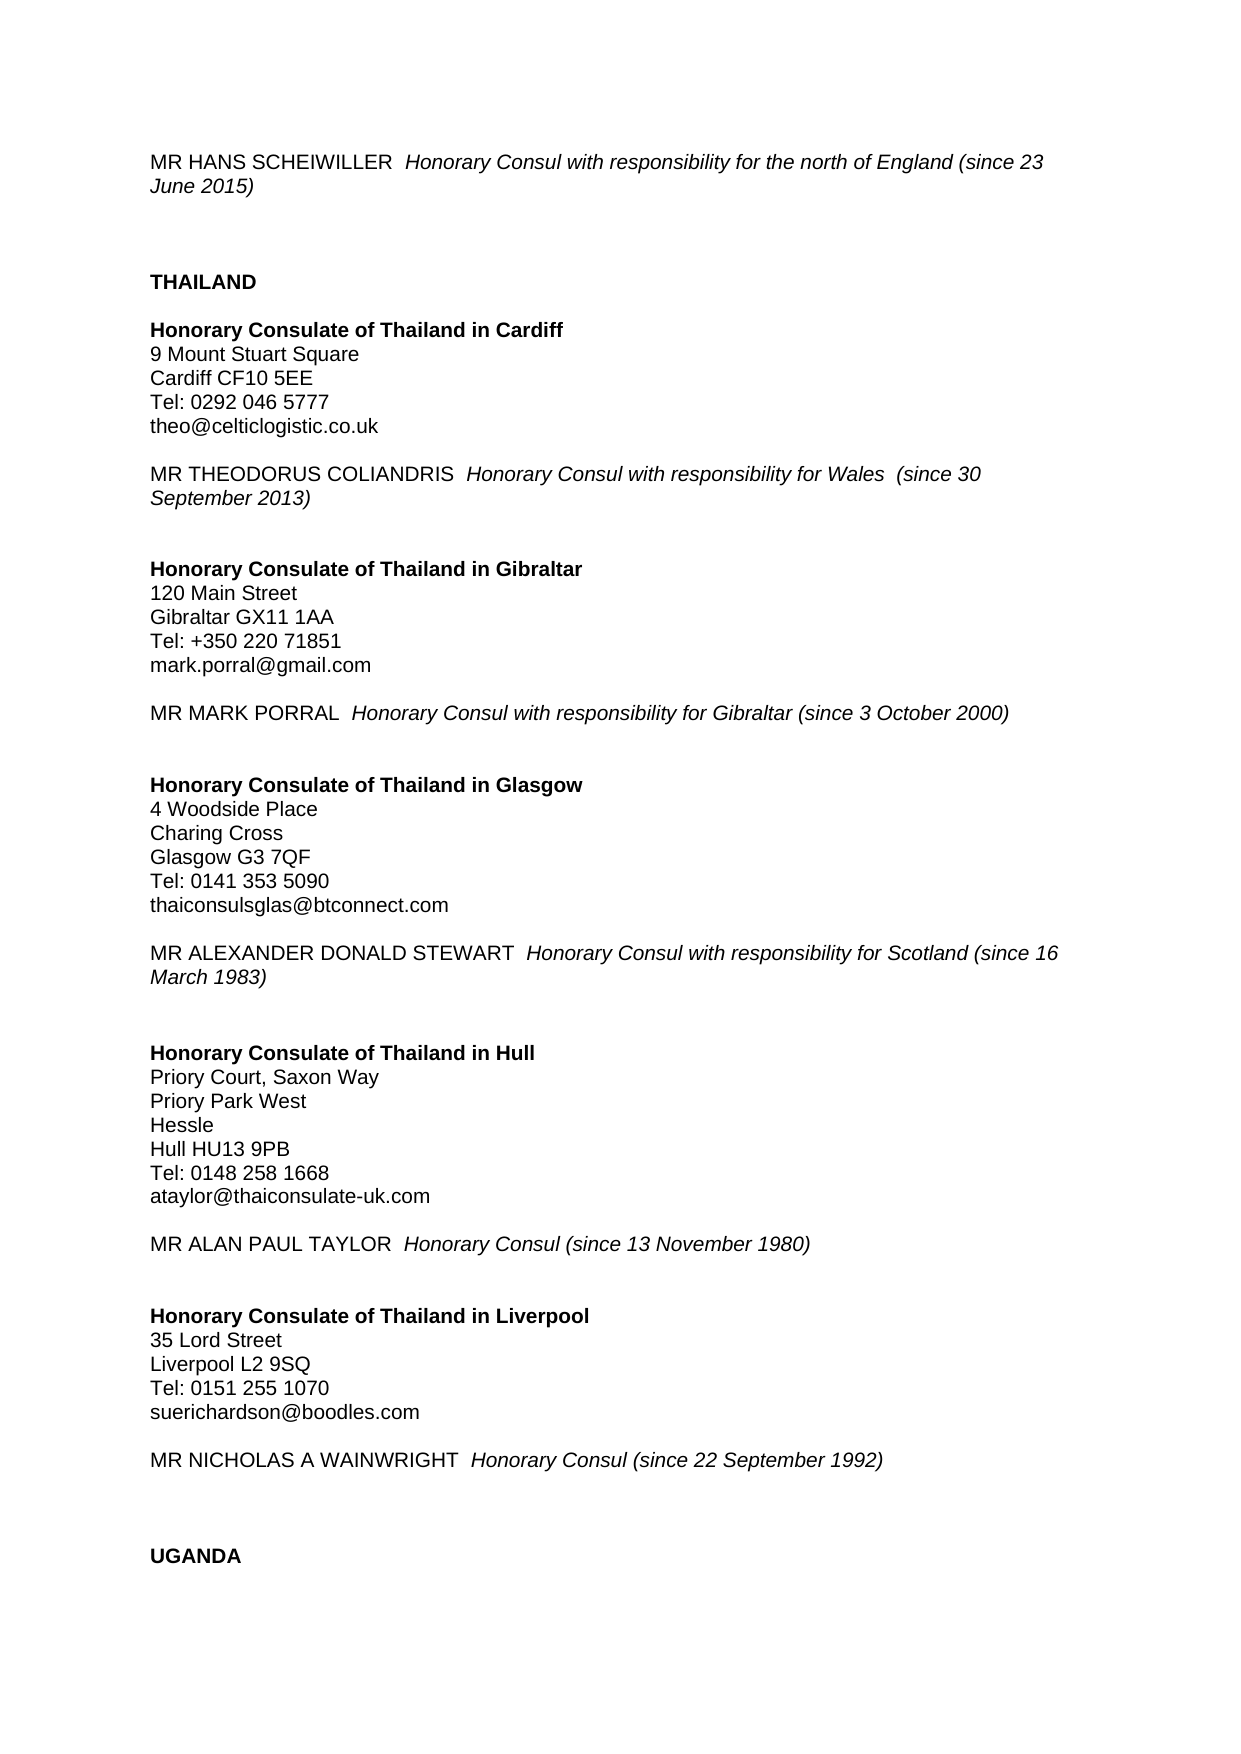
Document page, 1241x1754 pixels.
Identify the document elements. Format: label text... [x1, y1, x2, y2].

text Hull HU13 9PB [150, 1136, 1090, 1160]
text MR ALEXANDER DONALD STEWART Honorary Consul with responsibility for Scotland (since 16 March 1983) [150, 941, 1090, 988]
text Tel: 0148 258 1668 [150, 1160, 1090, 1184]
text MR MARK PORRAL Honorary Consul with responsibility for Gibraltar (since 3 October 2000) [150, 701, 1090, 725]
text MR ALAN PAUL TAYLOR Honorary Consul (since 13 November 1980) [150, 1232, 1090, 1256]
text Honorary Consulate of Thailand in Liverpool [150, 1304, 1090, 1328]
text Charing Cross [150, 821, 1090, 845]
text Tel: 0151 255 1070 [150, 1376, 1090, 1400]
text suerichardson@boodles.com [150, 1400, 1090, 1424]
text Gibraltar GX11 1AA [150, 605, 1090, 629]
text 4 Woodside Place [150, 797, 1090, 821]
text UGANDA [150, 1544, 1090, 1568]
text 35 Lord Street [150, 1328, 1090, 1352]
text THAILAND [150, 270, 1090, 294]
text theo@celticlogistic.co.uk [150, 413, 1090, 437]
text Priory Court, Saxon Way [150, 1064, 1090, 1088]
text Honorary Consulate of Thailand in Cardiff [150, 318, 1090, 342]
text ataylor@thaiconsulate-uk.com [150, 1184, 1090, 1208]
text mark.porral@gmail.com [150, 653, 1090, 677]
text Tel: +350 220 71851 [150, 629, 1090, 653]
text Hessle [150, 1112, 1090, 1136]
text Tel: 0141 353 5090 [150, 869, 1090, 893]
text Honorary Consulate of Thailand in Hull [150, 1041, 1090, 1064]
text MR HANS SCHEIWILLER Honorary Consul with responsibility for the north of England (since 23 June 2015) [150, 150, 1090, 198]
text thaiconsulsglas@btconnect.com [150, 893, 1090, 917]
text Honorary Consulate of Thailand in Gibraltar [150, 557, 1090, 581]
text MR NICHOLAS A WAINWRIGHT Honorary Consul (since 22 September 1992) [150, 1448, 1090, 1472]
text MR THEODORUS COLIANDRIS Honorary Consul with responsibility for Wales (since 30 September 2013) [150, 461, 1090, 509]
text 9 Mount Stuart Square [150, 342, 1090, 366]
text Honorary Consulate of Thailand in Glasgow [150, 773, 1090, 797]
text Liverpool L2 9SQ [150, 1352, 1090, 1376]
text Tel: 0292 046 5777 [150, 389, 1090, 413]
text Priory Park West [150, 1088, 1090, 1112]
text 120 Main Street [150, 581, 1090, 605]
text Cardiff CF10 5EE [150, 366, 1090, 389]
text Glasgow G3 7QF [150, 845, 1090, 869]
